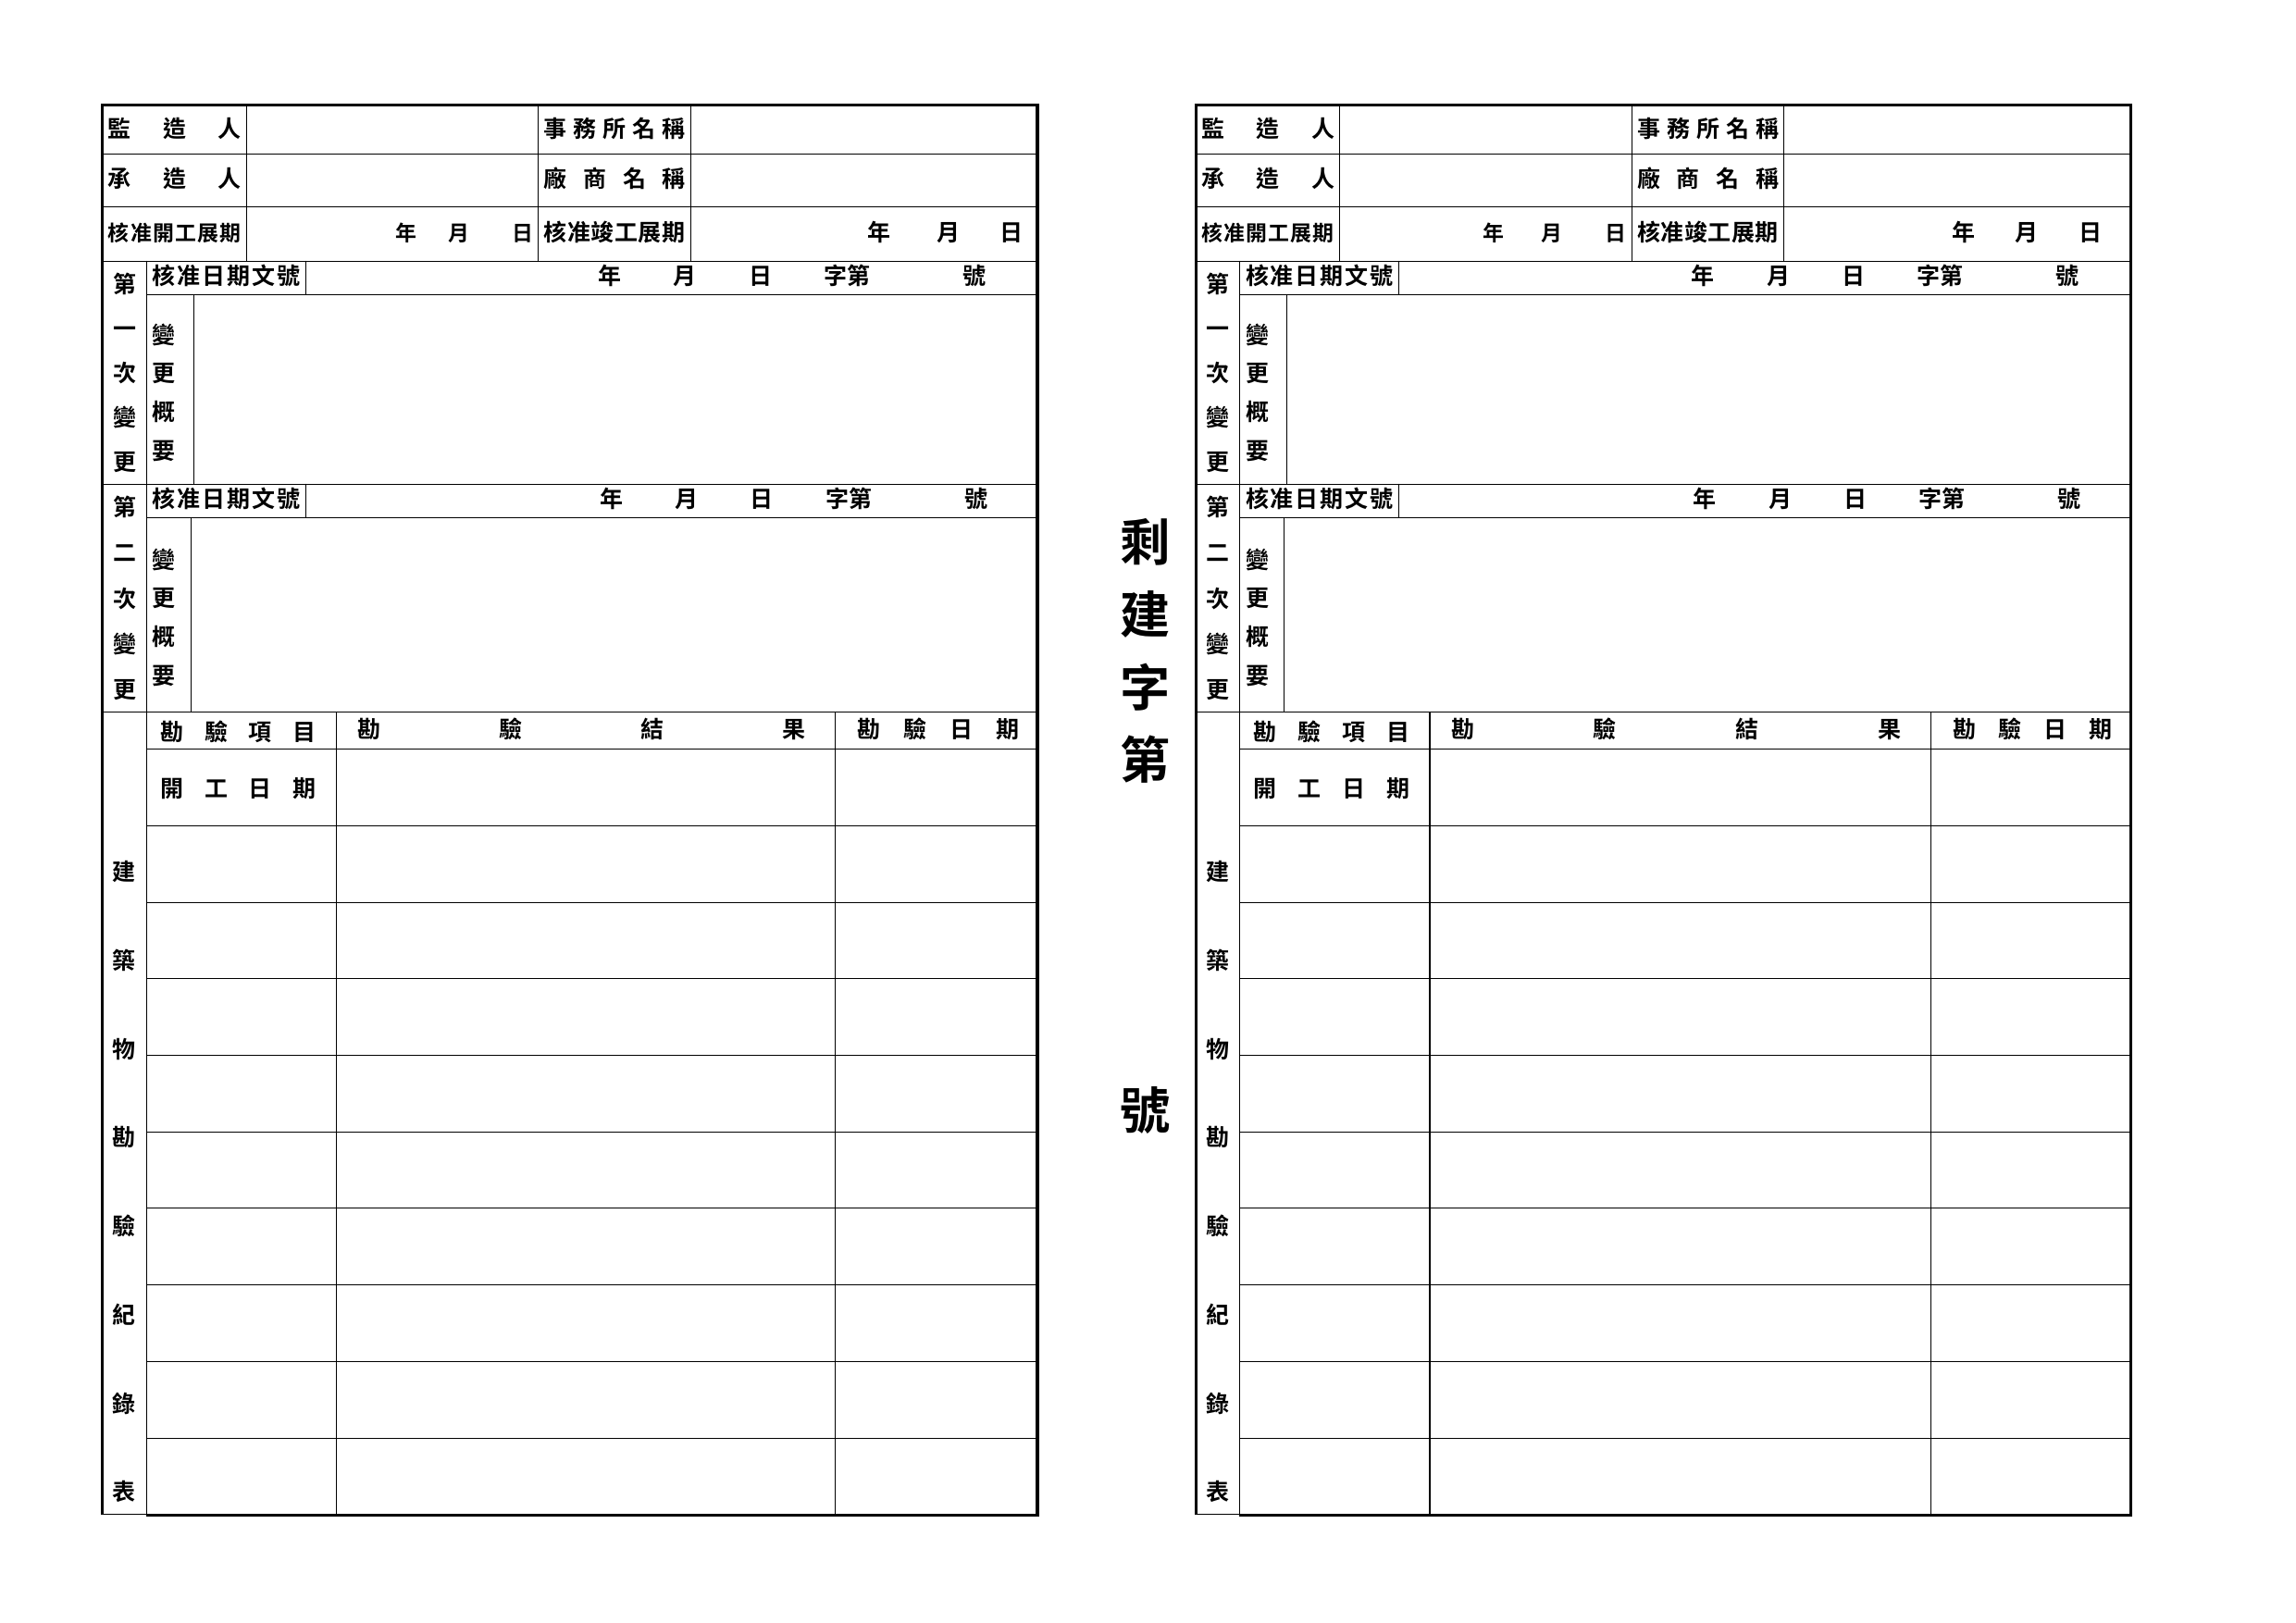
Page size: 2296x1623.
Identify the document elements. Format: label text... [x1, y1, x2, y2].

table_cell [836, 903, 1036, 978]
table_cell 年 月 日 字第 號 [1399, 262, 2129, 294]
table_cell [1931, 1056, 2129, 1132]
table_cell [1240, 979, 1429, 1055]
table_cell [1431, 1362, 1930, 1437]
table_cell 年 月 日 [1340, 207, 1632, 261]
table_cell [1240, 903, 1429, 978]
table_cell [1240, 1056, 1429, 1132]
table_cell 年 月 日 [247, 207, 538, 261]
table_cell [147, 1056, 336, 1132]
table_cell [147, 1133, 336, 1208]
table_cell [1431, 826, 1930, 901]
table_header [691, 106, 1036, 154]
table_header 事務所名稱 [539, 106, 690, 154]
table_cell [836, 1362, 1036, 1437]
table_cell [337, 979, 835, 1055]
table_cell 承造人 [104, 155, 246, 206]
table_cell 變 更 概 要 [1240, 295, 1286, 484]
table_cell 勘驗項目 [1240, 712, 1429, 749]
table_cell [836, 1208, 1036, 1284]
table_cell 廠商名稱 [539, 155, 690, 206]
table_header 監造人 [1198, 106, 1339, 154]
table_cell 年 月 日 字第 號 [1399, 485, 2129, 516]
table_cell [1240, 1362, 1429, 1437]
table_cell [1931, 1285, 2129, 1361]
table_cell [337, 1362, 835, 1437]
table_cell 勘驗日期 [1931, 712, 2129, 749]
table_header 監造人 [104, 106, 246, 154]
table_cell [1431, 1056, 1930, 1132]
table_cell 勘驗項目 [147, 712, 336, 749]
table_cell [192, 518, 1036, 712]
table_cell [1431, 903, 1930, 978]
table_cell [836, 750, 1036, 825]
table_cell 核准竣工展期 [1632, 207, 1783, 261]
table_cell [1240, 1133, 1429, 1208]
table_cell 核准開工展期 [104, 207, 246, 261]
table_cell [147, 1439, 336, 1514]
table_cell 變 更 概 要 [147, 295, 193, 484]
table_cell [1240, 1208, 1429, 1284]
table_cell [1240, 1285, 1429, 1361]
table_cell [1287, 295, 2129, 484]
table_cell [147, 1285, 336, 1361]
table_cell [1431, 750, 1930, 825]
table_cell 核准日期文號 [147, 485, 305, 516]
table_cell [1240, 1439, 1429, 1514]
table_cell [1240, 826, 1429, 901]
table_cell [194, 295, 1036, 484]
table_cell [836, 1285, 1036, 1361]
table_cell [836, 826, 1036, 901]
table_cell [337, 1439, 835, 1514]
table_header [247, 106, 538, 154]
table_cell 年 月 日 字第 號 [306, 262, 1036, 294]
table_cell [1431, 979, 1930, 1055]
table_cell 勘驗結果 [1431, 712, 1930, 749]
table_cell [147, 826, 336, 901]
table_cell [247, 155, 538, 206]
table_cell [337, 903, 835, 978]
table_cell [337, 1056, 835, 1132]
table_cell [836, 979, 1036, 1055]
table_cell 變 更 概 要 [1240, 518, 1284, 712]
table_cell 廠商名稱 [1632, 155, 1783, 206]
table_cell [1431, 1439, 1930, 1514]
table_cell 核准竣工展期 [539, 207, 690, 261]
table_cell [337, 750, 835, 825]
table_cell 第二次變更 [104, 485, 146, 712]
table_header [1340, 106, 1632, 154]
table_cell 建築物勘驗紀錄表 [104, 712, 146, 1514]
table_cell [836, 1056, 1036, 1132]
table_cell [1931, 1439, 2129, 1514]
table_cell [147, 1208, 336, 1284]
table_header [1784, 106, 2129, 154]
table_cell 年 月 日 [1784, 207, 2129, 261]
table_cell [147, 1362, 336, 1437]
table_cell [1931, 1208, 2129, 1284]
table_header 事務所名稱 [1632, 106, 1783, 154]
table_cell [1931, 979, 2129, 1055]
table_cell [1431, 1133, 1930, 1208]
table_cell [1931, 1362, 2129, 1437]
table_cell [1931, 903, 2129, 978]
table_cell [147, 979, 336, 1055]
table_cell [337, 1208, 835, 1284]
table_cell [1931, 750, 2129, 825]
table_cell [836, 1133, 1036, 1208]
table_cell 核准日期文號 [1240, 485, 1398, 516]
table_cell [337, 1285, 835, 1361]
table_cell 勘驗結果 [337, 712, 835, 749]
table_cell 核准日期文號 [147, 262, 305, 294]
table_cell [1431, 1285, 1930, 1361]
table_cell [337, 826, 835, 901]
table_cell [1340, 155, 1632, 206]
table_cell 開工日期 [147, 750, 336, 825]
table_cell 核准日期文號 [1240, 262, 1398, 294]
table_cell [337, 1133, 835, 1208]
table_cell [1931, 1133, 2129, 1208]
table_cell [1784, 155, 2129, 206]
table_cell [1931, 826, 2129, 901]
table_cell [1285, 518, 2129, 712]
table_cell 第一次變更 [104, 262, 146, 484]
table_cell 承造人 [1198, 155, 1339, 206]
table_cell [147, 903, 336, 978]
table_cell 開工日期 [1240, 750, 1429, 825]
table_header 剩 建 字 第 號 [1051, 156, 1238, 1599]
table_cell [1431, 1208, 1930, 1284]
table_cell 變 更 概 要 [147, 518, 191, 712]
table_cell 年 月 日 字第 號 [306, 485, 1036, 516]
table_cell [691, 155, 1036, 206]
table_cell 勘驗日期 [836, 712, 1036, 749]
table_cell [836, 1439, 1036, 1514]
table_cell 核准開工展期 [1238, 207, 1339, 261]
table_cell 年 月 日 [691, 207, 1036, 261]
